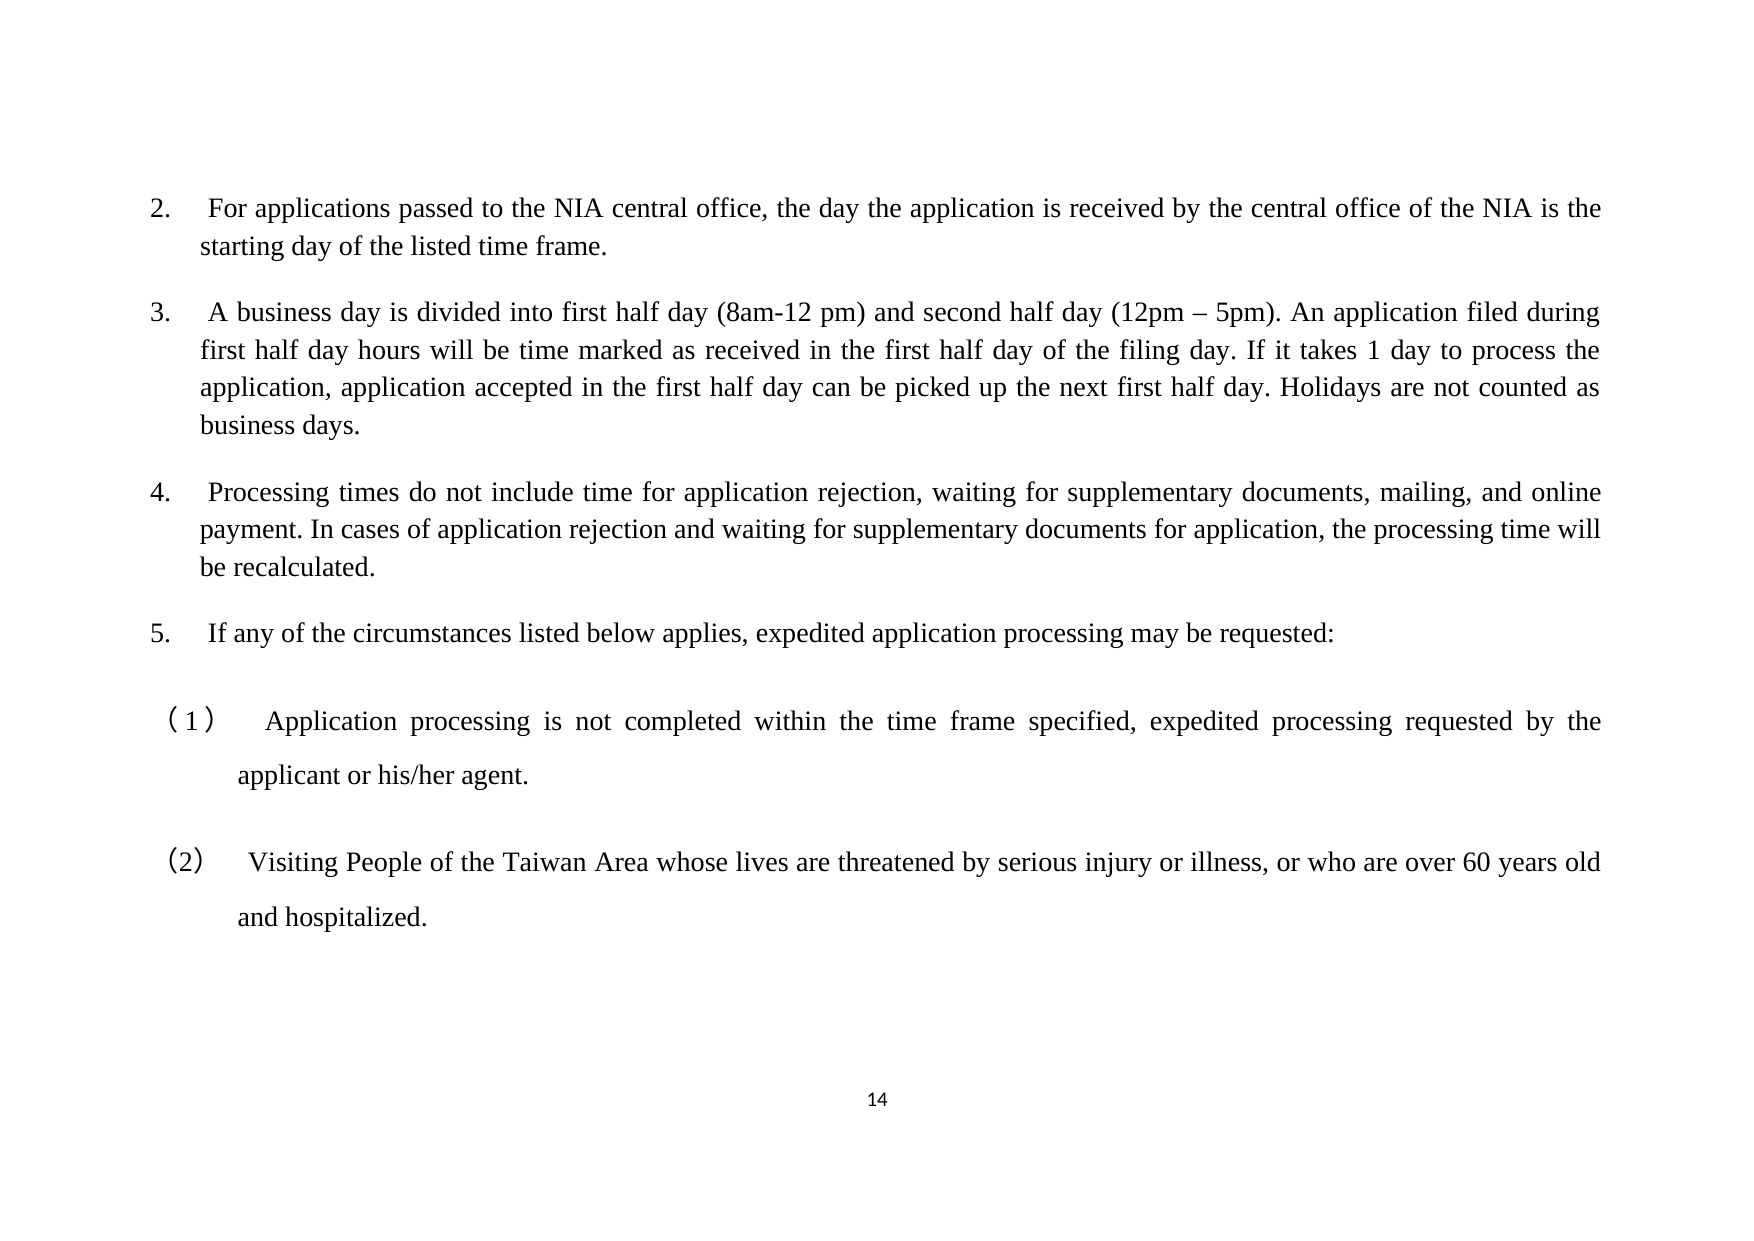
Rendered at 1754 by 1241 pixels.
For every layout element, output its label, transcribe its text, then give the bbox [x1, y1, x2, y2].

text （2） Visiting People of the Taiwan Area whose lives are threatened by serious injury or illness, or who are over 60 years old and hospitalized. [150, 822, 1604, 935]
text 3. A business day is divided into first half day (8am-12 pm) and second half day (12pm – 5pm). An application filed during first half day hours will be time marked as received in the first half day of the filing day. If it takes 1 day to process the application, application accepted in the first half day can be picked up the next first half day. Holidays are not counted as business days. [150, 293, 1604, 443]
text （1） Application processing is not completed within the time frame specified, expedited processing requested by the applicant or his/her agent. [150, 681, 1604, 793]
text 5. If any of the circumstances listed below applies, expedited application processing may be requested: [150, 614, 1604, 651]
text 2. For applications passed to the NIA central office, the day the application is received by the central office of the NIA is the starting day of the listed time frame. [150, 189, 1604, 264]
text 4. Processing times do not include time for application rejection, waiting for supplementary documents, mailing, and online payment. In cases of application rejection and waiting for supplementary documents for application, the processing time will be recalculated. [150, 472, 1604, 585]
